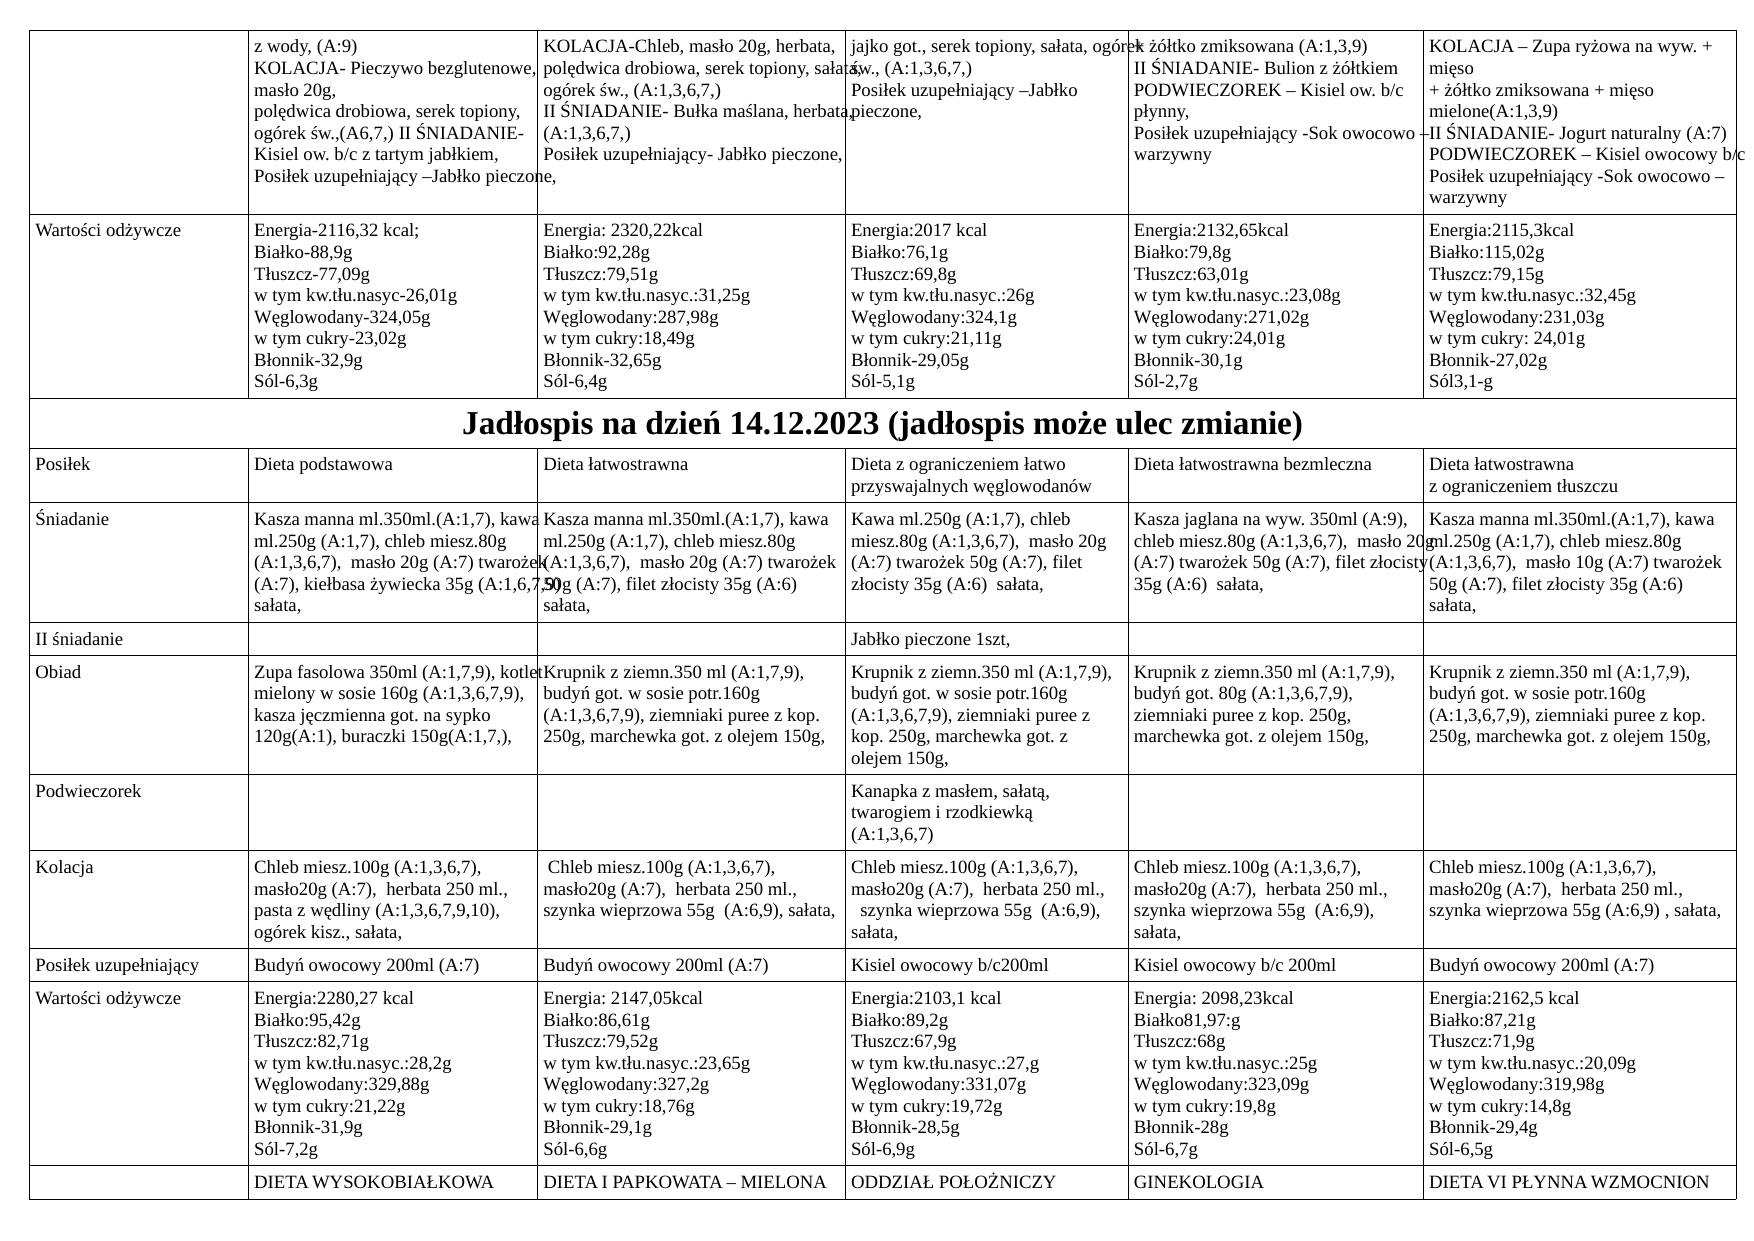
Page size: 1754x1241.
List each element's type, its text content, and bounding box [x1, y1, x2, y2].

table_cell Krupnik z ziemn.350 ml (A:1,7,9), budyń got. w sosie potr.160g (A:1,3,6,7,9), ziemniaki puree z kop. 250g, marchewka got. z olejem 150g, [846, 656, 1128, 774]
table_cell ŚNIADANIE – Kasza kuk. na wyw., wafle ryżowe, masło 20g, kawa ml, serek wiejski, pomidorki cherry, sałata,(A:7,) OBIAD -Kasza jaglana na wyw., kurczak got., ziemniaki puree z kop., marchewka mini z wody, (A:9) KOLACJA- Pieczywo bezglutenowe, masło 20g, polędwica drobiowa, serek topiony, ogórek św.,(A6,7,) II ŚNIADANIE- Kisiel ow. b/c z tartym jabłkiem, Posiłek uzupełniający –Jabłko pieczone, [249, 31, 537, 213]
table_cell [538, 775, 845, 850]
table_cell Kawa ml.250g (A:1,7), chleb miesz.80g (A:1,3,6,7), masło 20g (A:7) twarożek 50g (A:7), filet złocisty 35g (A:6) sałata, [846, 503, 1128, 622]
table_cell [1129, 623, 1423, 655]
table_cell Dieta łatwostrawna bezmleczna [1129, 449, 1423, 502]
table_cell Energia: 2098,23kcal Białko81,97:g Tłuszcz:68g w tym kw.tłu.nasyc.:25g Węglowodany:323,09g w tym cukry:19,8g Błonnik-28g Sól-6,7g [1129, 982, 1423, 1165]
table_cell [30, 31, 248, 213]
table_cell Kasza manna ml.350ml.(A:1,7), kawa ml.250g (A:1,7), chleb miesz.80g (A:1,3,6,7), masło 10g (A:7) twarożek 50g (A:7), filet złocisty 35g (A:6) sałata, [1424, 503, 1736, 622]
table_cell Kasza manna ml.350ml.(A:1,7), kawa ml.250g (A:1,7), chleb miesz.80g (A:1,3,6,7), masło 20g (A:7) twarożek (A:7), kiełbasa żywiecka 35g (A:1,6,7,9) sałata, [249, 503, 537, 622]
table_cell Budyń owocowy 200ml (A:7) [249, 949, 537, 981]
table_cell Wartości odżywcze [30, 215, 248, 398]
table_cell Kasza jaglana na wyw. 350ml (A:9), chleb miesz.80g (A:1,3,6,7), masło 20g (A:7) twarożek 50g (A:7), filet złocisty 35g (A:6) sałata, [1129, 503, 1423, 622]
table_cell Energia:2103,1 kcal Białko:89,2g Tłuszcz:67,9g w tym kw.tłu.nasyc.:27,g Węglowodany:331,07g w tym cukry:19,72g Błonnik-28,5g Sól-6,9g [846, 982, 1128, 1165]
table_cell Chleb miesz.100g (A:1,3,6,7), masło20g (A:7), herbata 250 ml., szynka wieprzowa 55g (A:6,9), sałata, [1129, 851, 1423, 948]
table_cell Krupnik z ziemn.350 ml (A:1,7,9), budyń got. w sosie potr.160g (A:1,3,6,7,9), ziemniaki puree z kop. 250g, marchewka got. z olejem 150g, [538, 656, 845, 774]
table_cell Budyń owocowy 200ml (A:7) [1424, 949, 1736, 981]
table_cell [249, 623, 537, 655]
table_cell ŚNIADANIE - Zupa ml., kawa ml., chleb, masło 20g, pasta z ryby wędzonej ze szczypiorem, ogórek kisz.,(A:1,3,4,6,7,) OBIAD –Biały barszcz z mak., zrazy po starogdańsku w sosie, ziemniaki puree z kop., surówka z czerwonej kapusty, (A:1,3,6,7,9,10) KOLACJA-Chleb, masło 20g, herbata, polędwica drobiowa, serek topiony, sałata, ogórek św., (A:1,3,6,7,) II ŚNIADANIE- Bułka maślana, herbata, (A:1,3,6,7,) Posiłek uzupełniający- Jabłko pieczone, [538, 31, 845, 213]
table_cell Kanapka z masłem, sałatą, twarogiem i rzodkiewką (A:1,3,6,7) [846, 775, 1128, 850]
table_cell Energia: 2147,05kcal Białko:86,61g Tłuszcz:79,52g w tym kw.tłu.nasyc.:23,65g Węglowodany:327,2g w tym cukry:18,76g Błonnik-29,1g Sól-6,6g [538, 982, 845, 1165]
table_cell Energia:2280,27 kcal Białko:95,42g Tłuszcz:82,71g w tym kw.tłu.nasyc.:28,2g Węglowodany:329,88g w tym cukry:21,22g Błonnik-31,9g Sól-7,2g [249, 982, 537, 1165]
table_cell Energia-2116,32 kcal; Białko-88,9g Tłuszcz-77,09g w tym kw.tłu.nasyc-26,01g Węglowodany-324,05g w tym cukry-23,02g Błonnik-32,9g Sól-6,3g [249, 215, 537, 398]
table_cell ŚNIADANIE - Zupa ml., kawa ml., chleb, masło 20g, serek wiejski, pomidorki cherry, sałata, (A:1,3,6,7,) OBIAD –Biały barszcz z mak., kopytka, surówka z czerwonej kapusty, (A:1,7,9) KOLACJA-Chleb, masło 20g, herbata, jajko got., serek topiony, sałata, ogórek św., (A:1,3,6,7,) Posiłek uzupełniający –Jabłko pieczone, [846, 31, 1128, 213]
table_cell Chleb miesz.100g (A:1,3,6,7), masło20g (A:7), herbata 250 ml., szynka wieprzowa 55g (A:6,9), sałata, [538, 851, 845, 948]
table_cell Energia: 2320,22kcal Białko:92,28g Tłuszcz:79,51g w tym kw.tłu.nasyc.:31,25g Węglowodany:287,98g w tym cukry:18,49g Błonnik-32,65g Sól-6,4g [538, 215, 845, 398]
table_cell Dieta łatwostrawna z ograniczeniem tłuszczu [1424, 449, 1736, 502]
table_cell Chleb miesz.100g (A:1,3,6,7), masło20g (A:7), herbata 250 ml., szynka wieprzowa 55g (A:6,9) , sałata, [1424, 851, 1736, 948]
table_cell Chleb miesz.100g (A:1,3,6,7), masło20g (A:7), herbata 250 ml., szynka wieprzowa 55g (A:6,9), sałata, [846, 851, 1128, 948]
table_cell Zupa fasolowa 350ml (A:1,7,9), kotlet mielony w sosie 160g (A:1,3,6,7,9), kasza jęczmienna got. na sypko 120g(A:1), buraczki 150g(A:1,7,), [249, 656, 537, 774]
table_cell Krupnik z ziemn.350 ml (A:1,7,9), budyń got. 80g (A:1,3,6,7,9), ziemniaki puree z kop. 250g, marchewka got. z olejem 150g, [1129, 656, 1423, 774]
table_cell Kasza manna ml.350ml.(A:1,7), kawa ml.250g (A:1,7), chleb miesz.80g (A:1,3,6,7), masło 20g (A:7) twarożek 50g (A:7), filet złocisty 35g (A:6) sałata, [538, 503, 845, 622]
table_cell Dieta łatwostrawna [538, 449, 845, 502]
table_cell ŚNIADANIE -Zupa ryżowa na wyw. + mięso –zmiks., serek naturalny, (A:7,9) OBIAD – Kasza manna na wyw. + mięso + żółtko- zmiks.+ mięso mielone(A:1,3,9) KOLACJA – Zupa ryżowa na wyw. + mięso + żółtko zmiksowana + mięso mielone(A:1,3,9) II ŚNIADANIE- Jogurt naturalny (A:7) PODWIECZOREK – Kisiel owocowy b/c Posiłek uzupełniający -Sok owocowo – warzywny [1424, 31, 1736, 213]
table_cell [1129, 775, 1423, 850]
table_cell Kisiel owocowy b/c 200ml [1129, 949, 1423, 981]
table_cell Jabłko pieczone 1szt, [846, 623, 1128, 655]
table_cell Wartości odżywcze [30, 982, 248, 1165]
table_cell Posiłek uzupełniający [30, 949, 248, 981]
table_cell Śniadanie [30, 503, 248, 622]
table_cell ŚNIADANIE-Kasza manna na wyw. + mięso-zmiks., (A:1,9) OBIAD – Kasza manna na wyw. + mięso + żółtko- zmiks (A:1,3,9) KOLACJA – Zupa ryżowa na wyw. + mięso + żółtko zmiksowana (A:1,3,9) II ŚNIADANIE- Bulion z żółtkiem PODWIECZOREK – Kisiel ow. b/c płynny, Posiłek uzupełniający -Sok owocowo – warzywny [1129, 31, 1423, 213]
table_cell Energia:2162,5 kcal Białko:87,21g Tłuszcz:71,9g w tym kw.tłu.nasyc.:20,09g Węglowodany:319,98g w tym cukry:14,8g Błonnik-29,4g Sól-6,5g [1424, 982, 1736, 1165]
table_cell II śniadanie [30, 623, 248, 655]
table_cell Podwieczorek [30, 775, 248, 850]
table_cell Budyń owocowy 200ml (A:7) [538, 949, 845, 981]
table_cell [1424, 775, 1736, 850]
table_cell [538, 623, 845, 655]
table_cell Kolacja [30, 851, 248, 948]
table_cell Chleb miesz.100g (A:1,3,6,7), masło20g (A:7), herbata 250 ml., pasta z wędliny (A:1,3,6,7,9,10), ogórek kisz., sałata, [249, 851, 537, 948]
table_cell Jadłospis na dzień 14.12.2023 (jadłospis może ulec zmianie) [30, 399, 1736, 447]
table_cell [249, 775, 537, 850]
table_cell ODDZIAŁ POŁOŻNICZY [846, 1166, 1128, 1198]
table_cell Dieta podstawowa [249, 449, 537, 502]
table_cell Energia:2017 kcal Białko:76,1g Tłuszcz:69,8g w tym kw.tłu.nasyc.:26g Węglowodany:324,1g w tym cukry:21,11g Błonnik-29,05g Sól-5,1g [846, 215, 1128, 398]
table_cell GINEKOLOGIA [1129, 1166, 1423, 1198]
table_cell DIETA I PAPKOWATA – MIELONA [538, 1166, 845, 1198]
table_cell Kisiel owocowy b/c200ml [846, 949, 1128, 981]
table_cell Krupnik z ziemn.350 ml (A:1,7,9), budyń got. w sosie potr.160g (A:1,3,6,7,9), ziemniaki puree z kop. 250g, marchewka got. z olejem 150g, [1424, 656, 1736, 774]
table_cell DIETA WYSOKOBIAŁKOWA [249, 1166, 537, 1198]
table_cell Posiłek [30, 449, 248, 502]
table_cell DIETA VI PŁYNNA WZMOCNION [1424, 1166, 1736, 1198]
table_cell [1424, 623, 1736, 655]
table_cell Dieta z ograniczeniem łatwo przyswajalnych węglowodanów [846, 449, 1128, 502]
table_cell Energia:2115,3kcal Białko:115,02g Tłuszcz:79,15g w tym kw.tłu.nasyc.:32,45g Węglowodany:231,03g w tym cukry: 24,01g Błonnik-27,02g Sól3,1-g [1424, 215, 1736, 398]
table_cell [30, 1166, 248, 1198]
table_cell Obiad [30, 656, 248, 774]
table_cell Energia:2132,65kcal Białko:79,8g Tłuszcz:63,01g w tym kw.tłu.nasyc.:23,08g Węglowodany:271,02g w tym cukry:24,01g Błonnik-30,1g Sól-2,7g [1129, 215, 1423, 398]
